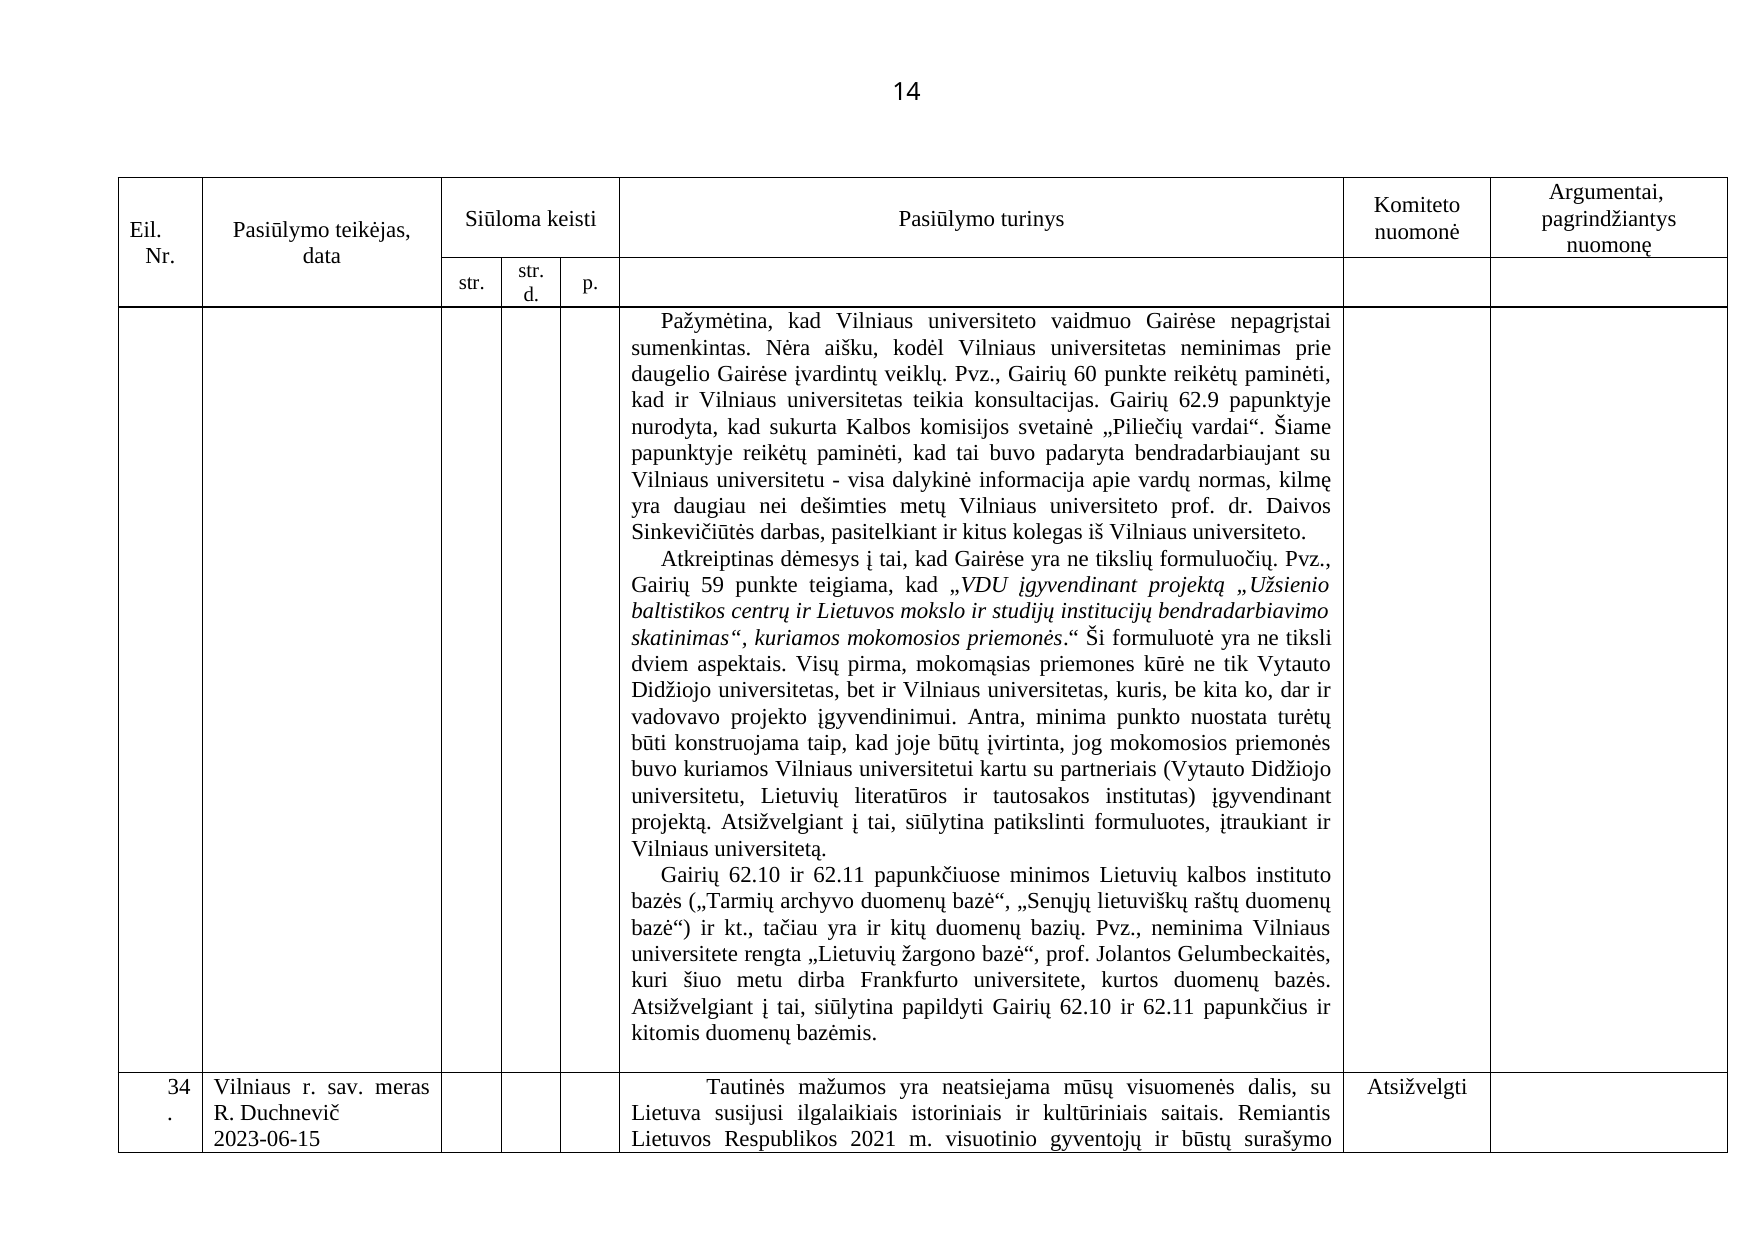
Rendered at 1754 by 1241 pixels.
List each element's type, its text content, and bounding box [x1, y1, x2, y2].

table_cell [502, 1073, 560, 1152]
table_header Argumentai, pagrindžiantys nuomonę [1491, 178, 1727, 257]
table_cell [119, 308, 202, 1072]
table_cell [1491, 1073, 1727, 1152]
table_cell [1491, 308, 1727, 1072]
table_cell str. d. [502, 258, 560, 306]
table_cell [1491, 258, 1727, 306]
table_cell [561, 308, 619, 1072]
table_header Pasiūlymo teikėjas, data [203, 178, 441, 306]
table_cell str. [442, 258, 501, 306]
table_header Pasiūlymo turinys [620, 178, 1343, 257]
table_cell Pažymėtina, kad Vilniaus universiteto vaidmuo Gairėse nepagrįstai sumenkintas. Nėra aišku, kodėl Vilniaus universitetas neminimas prie daugelio Gairėse įvardintų veiklų. Pvz., Gairių 60 punkte reikėtų paminėti, kad ir Vilniaus universitetas teikia konsultacijas. Gairių 62.9 papunktyje nurodyta, kad sukurta Kalbos komisijos svetainė „Piliečių vardai“. Šiame papunktyje reikėtų paminėti, kad tai buvo padaryta bendradarbiaujant su Vilniaus universitetu - visa dalykinė informacija apie vardų normas, kilmę yra daugiau nei dešimties metų Vilniaus universiteto prof. dr. Daivos Sinkevičiūtės darbas, pasitelkiant ir kitus kolegas iš Vilniaus universiteto. Atkreiptinas dėmesys į tai, kad Gairėse yra ne tikslių formuluočių. Pvz., Gairių 59 punkte teigiama, kad „VDU įgyvendinant projektą „Užsienio baltistikos centrų ir Lietuvos mokslo ir studijų institucijų bendradarbiavimo skatinimas“, kuriamos mokomosios priemonės.“ Ši formuluotė yra ne tiksli dviem aspektais. Visų pirma, mokomąsias priemones kūrė ne tik Vytauto Didžiojo universitetas, bet ir Vilniaus universitetas, kuris, be kita ko, dar ir vadovavo projekto įgyvendinimui. Antra, minima punkto nuostata turėtų būti konstruojama taip, kad joje būtų įvirtinta, jog mokomosios priemonės buvo kuriamos Vilniaus universitetui kartu su partneriais (Vytauto Didžiojo universitetu, Lietuvių literatūros ir tautosakos institutas) įgyvendinant projektą. Atsižvelgiant į tai, siūlytina patikslinti formuluotes, įtraukiant ir Vilniaus universitetą. Gairių 62.10 ir 62.11 papunkčiuose minimos Lietuvių kalbos instituto bazės („Tarmių archyvo duomenų bazė“, „Senųjų lietuviškų raštų duomenų bazė“) ir kt., tačiau yra ir kitų duomenų bazių. Pvz., neminima Vilniaus universitete rengta „Lietuvių žargono bazė“, prof. Jolantos Gelumbeckaitės, kuri šiuo metu dirba Frankfurto universitete, kurtos duomenų bazės. Atsižvelgiant į tai, siūlytina papildyti Gairių 62.10 ir 62.11 papunkčius ir kitomis duomenų bazėmis. [620, 308, 1343, 1072]
table_cell [203, 308, 441, 1072]
table_cell [442, 308, 501, 1072]
table_cell [1344, 258, 1490, 306]
table_cell [442, 1073, 501, 1152]
table_cell Vilniaus r. sav. meras R. Duchnevič 2023-06-15 [203, 1073, 441, 1152]
table_cell [502, 308, 560, 1072]
table_cell [620, 258, 1343, 306]
table_cell [1344, 308, 1490, 1072]
table_cell [561, 1073, 619, 1152]
table_cell Tautinės mažumos yra neatsiejama mūsų visuomenės dalis, su Lietuva susijusi ilgalaikiais istoriniais ir kultūriniais saitais. Remiantis Lietuvos Respublikos 2021 m. visuotinio gyventojų ir būstų surašymo [620, 1073, 1343, 1152]
table_header Eil. Nr. [119, 178, 202, 306]
table_cell p. [561, 258, 619, 306]
table_header Siūloma keisti [442, 178, 619, 257]
table_cell [119, 1073, 202, 1152]
table_cell Atsižvelgti [1344, 1073, 1490, 1152]
table_header Komiteto nuomonė [1344, 178, 1490, 257]
